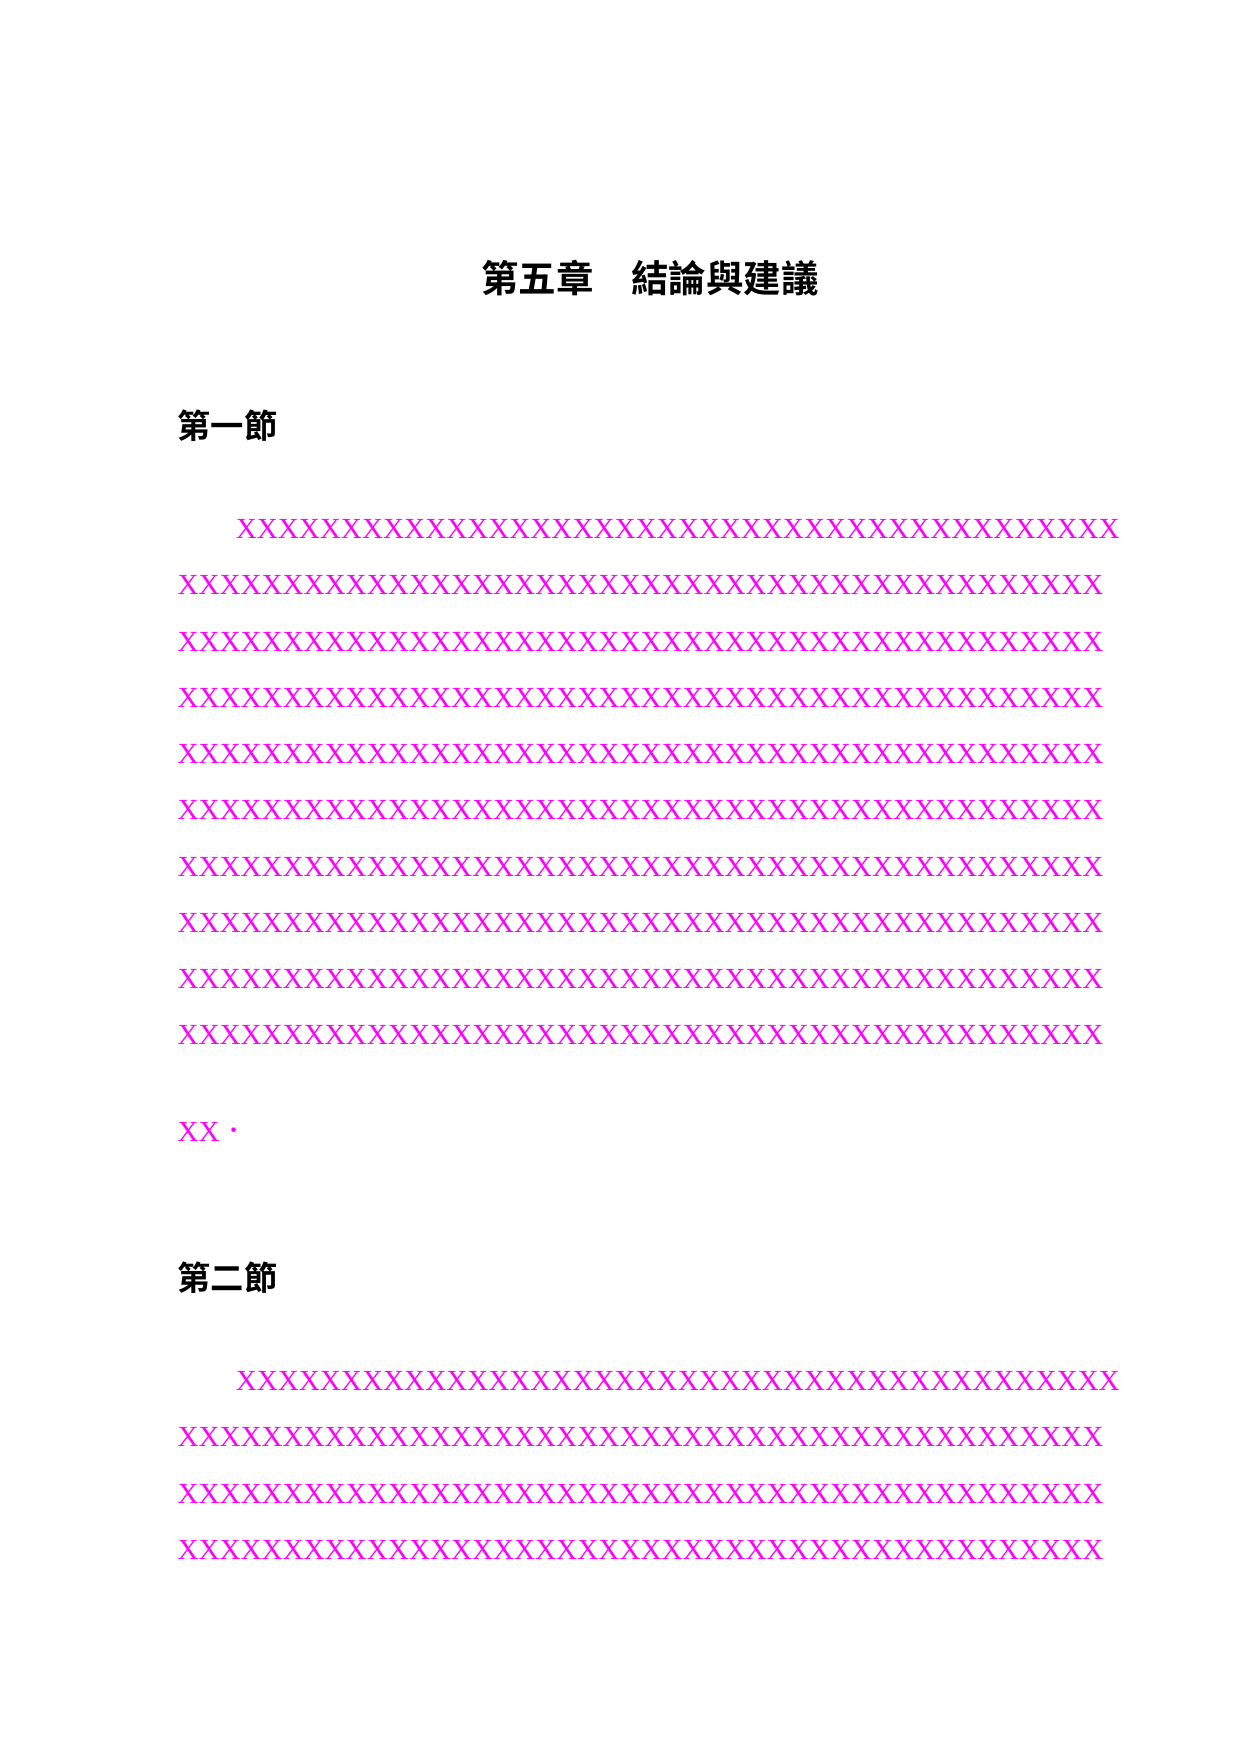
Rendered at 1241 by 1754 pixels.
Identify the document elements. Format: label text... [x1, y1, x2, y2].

subtitle 第二節 [177, 1239, 1122, 1314]
text XXXXXXXXXXXXXXXXXXXXXXXXXXXXXXXXXXXXXXXXXXXXXXXXXXXXXXXXXXXXXXXXXXXXXXXXXXXXXXXXXXXXXXXXXXXXXXXXXXXXXXXXXXXXXXXXXXXXXXXXXXXXXXXXXXXXXXXXXXXXXXXXXXXXXXXXXXXXXXXXXXXXXXXXXXXXXXXXXXXXXXXXXXXXXXXXXXXXXXXXXXXXXXXXXXXXXXXXXXXXXXXXXXXXXXXXXXXXXXXXXXXXXXXXXXXXXXXXXXXXXXXXXXXXXXXXXXXXXXXXXXXXXXXXXXXXXXXXXXXXXXXXXXXXXXXXXXXXXXXXXXXXXXXXXXXXXXXXXXXXXXXXXXXXXXXXXXXXXXXXXXXXXXXXXXXXXXXXXXXXXXXXXXXXXXXXXXXXXXXXXXXXXXXXXXXXXXXXXXXXXXXXXXXXXXXXXXXXXXXX． [177, 510, 1122, 1166]
subtitle 第五章 結論與建議 [177, 239, 1122, 314]
subtitle 第一節 [177, 387, 1122, 462]
text XXXXXXXXXXXXXXXXXXXXXXXXXXXXXXXXXXXXXXXXXXXXXXXXXXXXXXXXXXXXXXXXXXXXXXXXXXXXXXXXXXXXXXXXXXXXXXXXXXXXXXXXXXXXXXXXXXXXXXXXXXXXXXXXXXXXXXXXXXXXXXXXXXXXXXXXXXXXXXXXXXXXXXXXXXXXXX [177, 1362, 1122, 1568]
